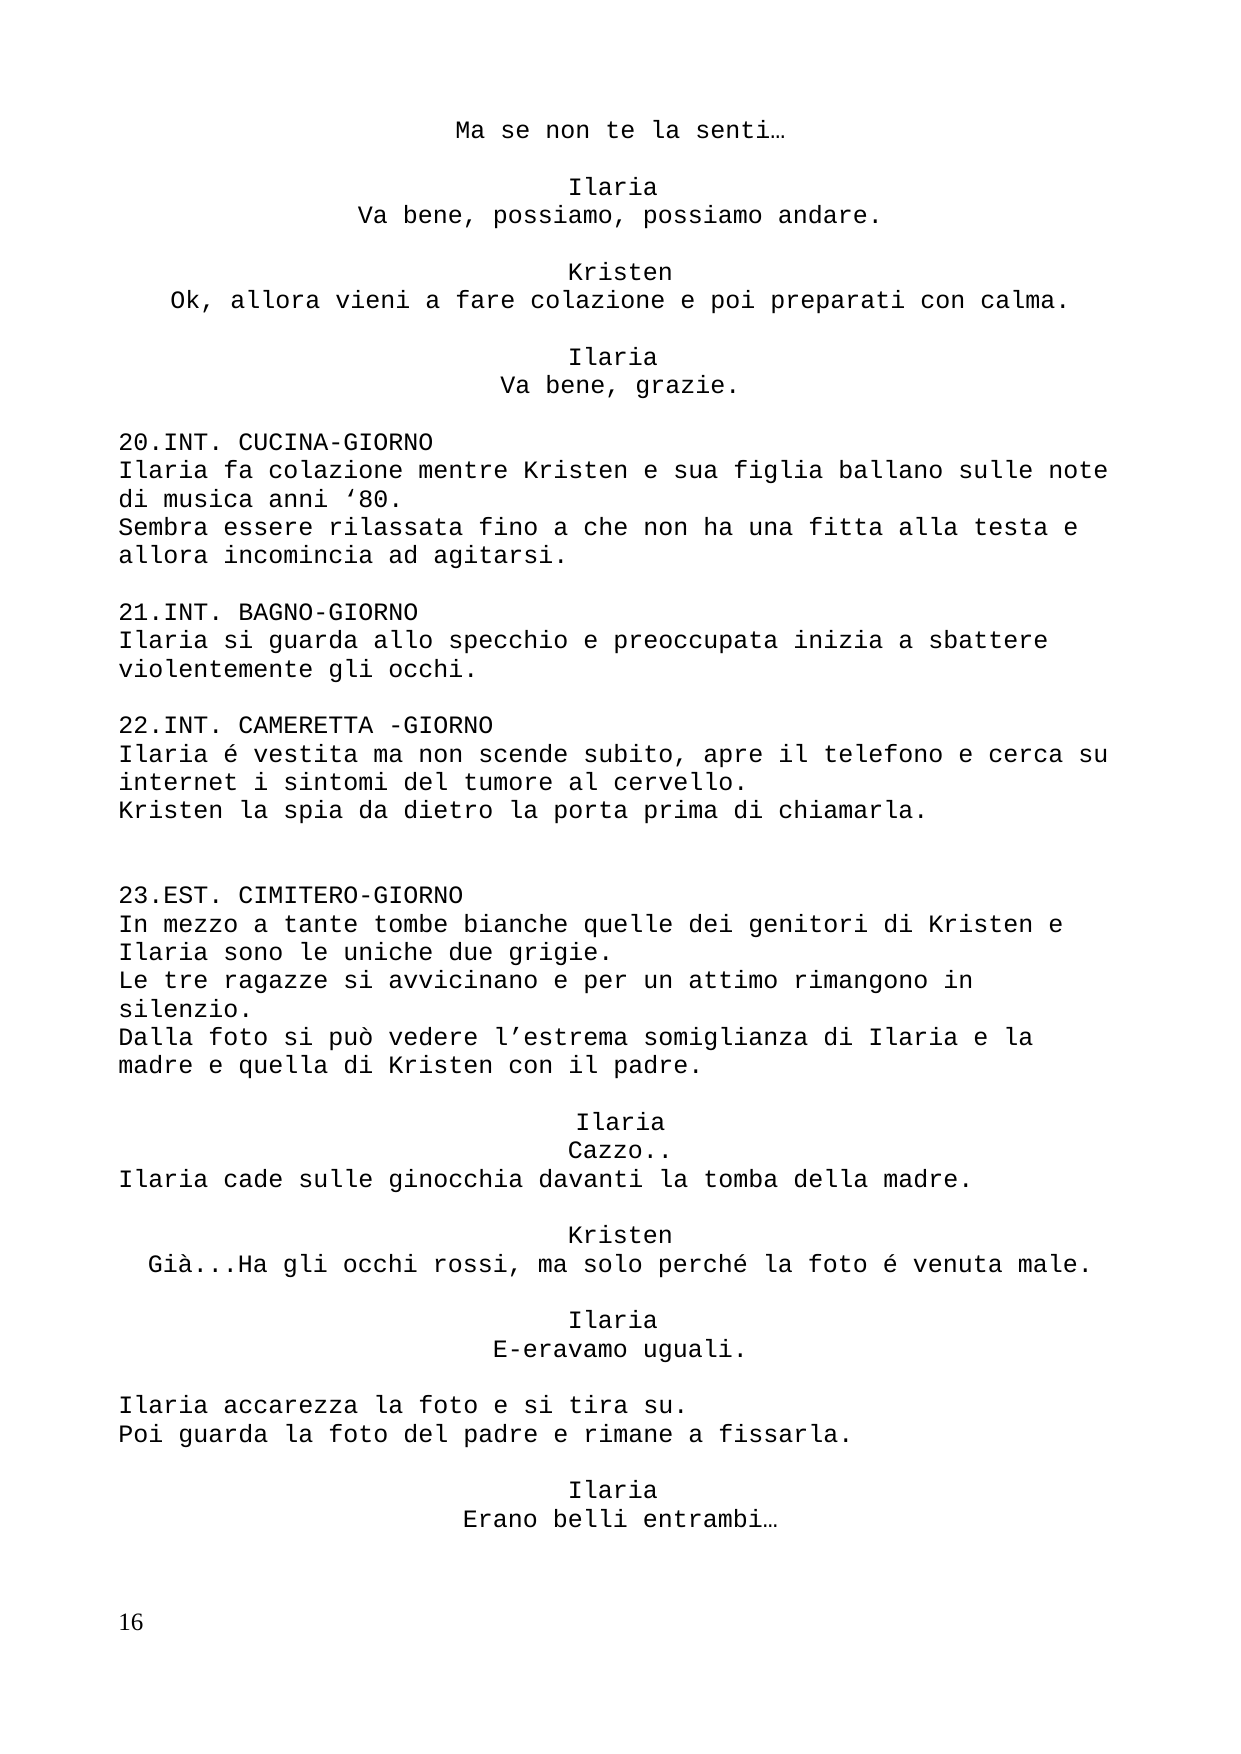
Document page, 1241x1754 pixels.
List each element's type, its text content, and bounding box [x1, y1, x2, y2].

text Poi guarda la foto del padre e rimane a fissarla. [118, 1421, 1122, 1450]
text 23.EST. CIMITERO-GIORNO [118, 883, 1122, 911]
text Sembra essere rilassata fino a che non ha una fitta alla testa e allora incomincia ad agitarsi. [118, 515, 1122, 571]
text Già...Ha gli occhi rossi, ma solo perché la foto é venuta male. [118, 1251, 1122, 1280]
text Va bene, possiamo, possiamo andare. [118, 203, 1122, 231]
text Ilaria [118, 1308, 1122, 1336]
text Ilaria [118, 345, 1122, 373]
text Kristen la spia da dietro la porta prima di chiamarla. [118, 798, 1122, 826]
text Kristen [118, 260, 1122, 288]
text Cazzo.. [118, 1138, 1122, 1166]
text 20.INT. CUCINA-GIORNO [118, 430, 1122, 458]
text Va bene, grazie. [118, 373, 1122, 401]
text 22.INT. CAMERETTA -GIORNO [118, 713, 1122, 741]
text Ilaria [118, 1478, 1122, 1506]
text Ilaria si guarda allo specchio e preoccupata inizia a sbattere violentemente gli occhi. [118, 628, 1122, 685]
text In mezzo a tante tombe bianche quelle dei genitori di Kristen e Ilaria sono le uniche due grigie. [118, 911, 1122, 968]
text Ma se non te la senti… [118, 118, 1122, 146]
text Kristen [118, 1223, 1122, 1251]
text Le tre ragazze si avvicinano e per un attimo rimangono in silenzio. [118, 968, 1122, 1025]
text Ilaria [118, 175, 1122, 203]
text 21.INT. BAGNO-GIORNO [118, 600, 1122, 628]
text Ilaria fa colazione mentre Kristen e sua figlia ballano sulle note di musica anni ‘80. [118, 458, 1122, 515]
text Dalla foto si può vedere l’estrema somiglianza di Ilaria e la madre e quella di Kristen con il padre. [118, 1025, 1122, 1081]
text Ilaria cade sulle ginocchia davanti la tomba della madre. [118, 1166, 1122, 1195]
text Ilaria accarezza la foto e si tira su. [118, 1393, 1122, 1421]
text Ok, allora vieni a fare colazione e poi preparati con calma. [118, 288, 1122, 316]
text Ilaria [118, 1110, 1122, 1138]
text Ilaria é vestita ma non scende subito, apre il telefono e cerca su internet i sintomi del tumore al cervello. [118, 741, 1122, 798]
text E-eravamo uguali. [118, 1336, 1122, 1365]
text Erano belli entrambi… [118, 1506, 1122, 1535]
